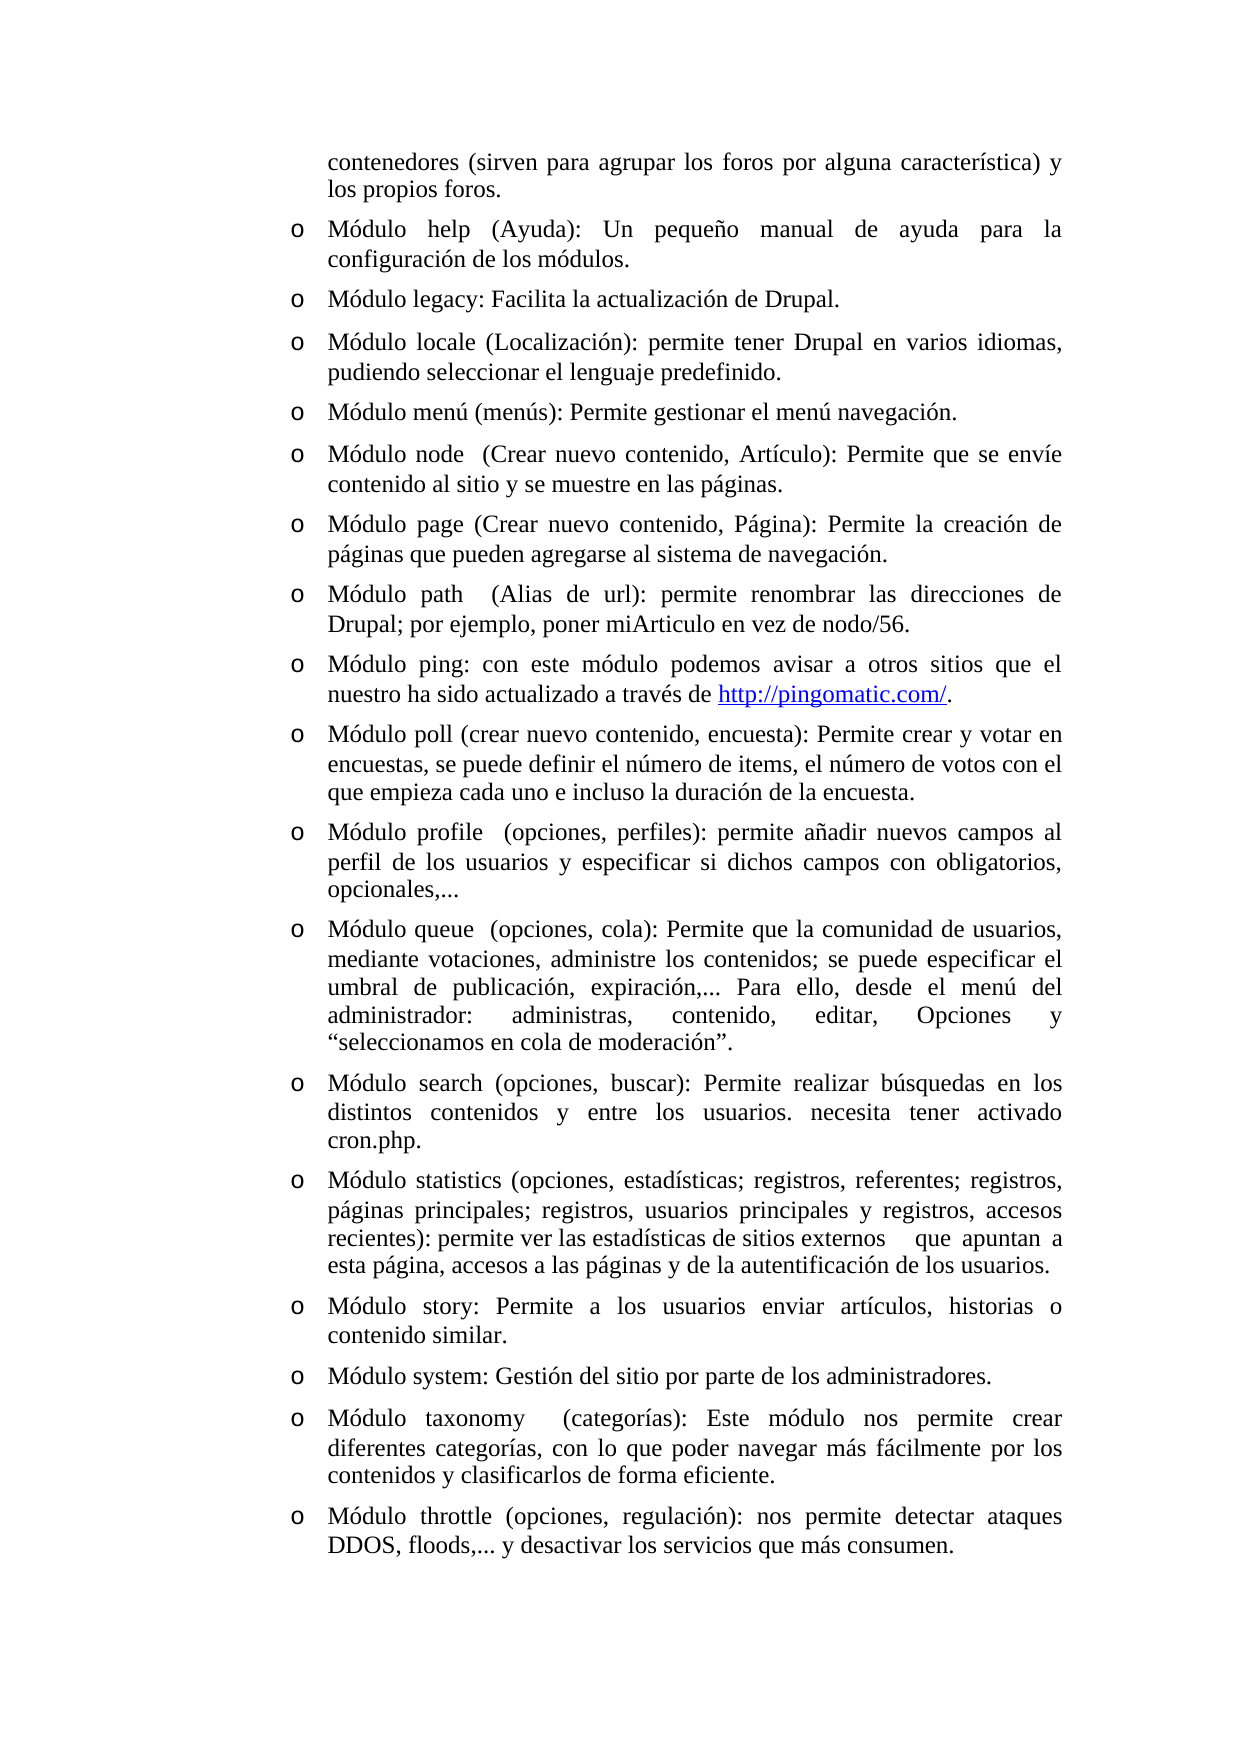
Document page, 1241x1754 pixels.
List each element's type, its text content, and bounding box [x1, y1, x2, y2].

list Módulo menú (menús): Permite gestionar el menú navegación. [290, 398, 1063, 428]
list Módulo profile (opciones, perfiles): permite añadir nuevos campos al perfil de los usuarios y especificar si dichos campos con obligatorios, opcionales,... [290, 818, 1063, 903]
list Módulo statistics (opciones, estadísticas; registros, referentes; registros, páginas principales; registros, usuarios principales y registros, accesos recientes): permite ver las estadísticas de sitios externos que apuntan a esta página, accesos a las páginas y de la autentificación de los usuarios. [290, 1166, 1063, 1279]
list Módulo page (Crear nuevo contenido, Página): Permite la creación de páginas que pueden agregarse al sistema de navegación. [290, 510, 1063, 568]
list Módulo taxonomy (categorías): Este módulo nos permite crear diferentes categorías, con lo que poder navegar más fácilmente por los contenidos y clasificarlos de forma eficiente. [290, 1404, 1063, 1489]
list Módulo search (opciones, buscar): Permite realizar búsquedas en los distintos contenidos y entre los usuarios. necesita tener activado cron.php. [290, 1069, 1063, 1154]
list Módulo queue (opciones, cola): Permite que la comunidad de usuarios, mediante votaciones, administre los contenidos; se puede especificar el umbral de publicación, expiración,... Para ello, desde el menú del administrador: administras, contenido, editar, Opciones y “seleccionamos en cola de moderación”. [290, 916, 1063, 1056]
list contenedores (sirven para agrupar los foros por alguna característica) y los propios foros. [290, 148, 1063, 203]
list Módulo ping: con este módulo podemos avisar a otros sitios que el nuestro ha sido actualizado a través de http://pingomatic.com/. [290, 650, 1063, 708]
list Módulo poll (crear nuevo contenido, encuesta): Permite crear y votar en encuestas, se puede definir el número de items, el número de votos con el que empieza cada uno e incluso la duración de la encuesta. [290, 720, 1063, 805]
list Módulo node (Crear nuevo contenido, Artículo): Permite que se envíe contenido al sitio y se muestre en las páginas. [290, 440, 1063, 498]
list Módulo locale (Localización): permite tener Drupal en varios idiomas, pudiendo seleccionar el lenguaje predefinido. [290, 328, 1063, 385]
list Módulo path (Alias de url): permite renombrar las direcciones de Drupal; por ejemplo, poner miArticulo en vez de nodo/56. [290, 580, 1063, 638]
list Módulo story: Permite a los usuarios enviar artículos, historias o contenido similar. [290, 1292, 1063, 1349]
list Módulo legacy: Facilita la actualización de Drupal. [290, 286, 1063, 315]
list Módulo help (Ayuda): Un pequeño manual de ayuda para la configuración de los módulos. [290, 216, 1063, 273]
list Módulo system: Gestión del sitio por parte de los administradores. [290, 1362, 1063, 1392]
list Módulo throttle (opciones, regulación): nos permite detectar ataques DDOS, floods,... y desactivar los servicios que más consumen. [290, 1502, 1063, 1559]
